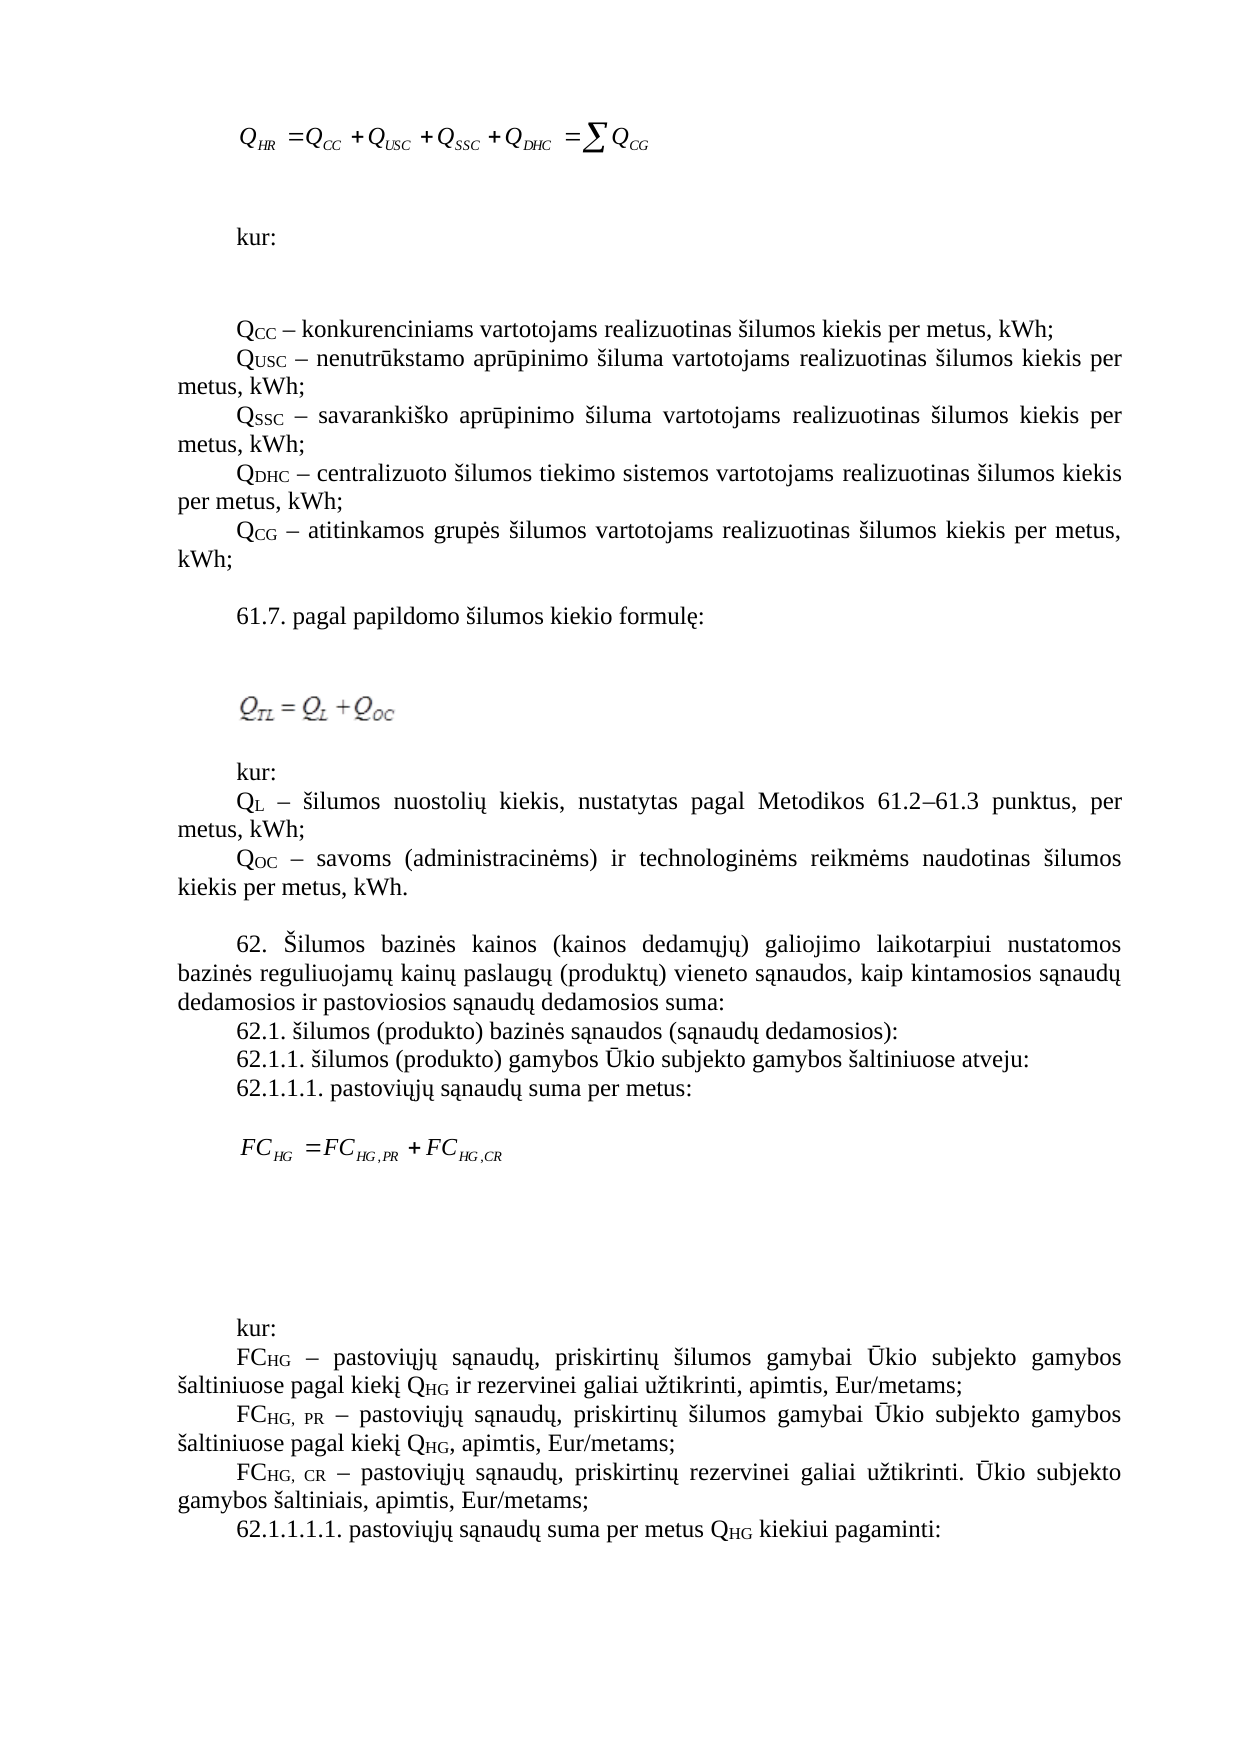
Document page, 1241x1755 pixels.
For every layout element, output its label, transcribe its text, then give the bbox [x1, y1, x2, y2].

text 62.1.1.1.1. pastoviųjų sąnaudų suma per metus QHG kiekiui pagaminti: [177, 1514, 1122, 1543]
text kur: [177, 1284, 1122, 1342]
text 62.1.1.1. pastoviųjų sąnaudų suma per metus: [177, 1073, 1122, 1102]
text QL – šilumos nuostolių kiekis, nustatytas pagal Metodikos 61.2–61.3 punktus, per metus, kWh; [177, 786, 1122, 843]
text 62. Šilumos bazinės kainos (kainos dedamųjų) galiojimo laikotarpiui nustatomos bazinės reguliuojamų kainų paslaugų (produktų) vieneto sąnaudos, kaip kintamosios sąnaudų dedamosios ir pastoviosios sąnaudų dedamosios suma: [177, 929, 1122, 1016]
text 62.1.1. šilumos (produkto) gamybos Ūkio subjekto gamybos šaltiniuose atveju: [177, 1044, 1122, 1073]
text 61.7. pagal papildomo šilumos kiekio formulę: [177, 601, 1122, 630]
text QCC – konkurenciniams vartotojams realizuotinas šilumos kiekis per metus, kWh; [177, 314, 1122, 343]
text QOC – savoms (administracinėms) ir technologinėms reikmėms naudotinas šilumos kiekis per metus, kWh. [177, 843, 1122, 901]
text QCG – atitinkamos grupės šilumos vartotojams realizuotinas šilumos kiekis per metus, kWh; [177, 515, 1122, 573]
text kur: [177, 187, 1122, 251]
text FCHG, PR – pastoviųjų sąnaudų, priskirtinų šilumos gamybai Ūkio subjekto gamybos šaltiniuose pagal kiekį QHG, apimtis, Eur/metams; [177, 1399, 1122, 1457]
text QSSC – savarankiško aprūpinimo šiluma vartotojams realizuotinas šilumos kiekis per metus, kWh; [177, 400, 1122, 458]
text FCHG – pastoviųjų sąnaudų, priskirtinų šilumos gamybai Ūkio subjekto gamybos šaltiniuose pagal kiekį QHG ir rezervinei galiai užtikrinti, apimtis, Eur/metams; [177, 1342, 1122, 1399]
text FCHG, CR – pastoviųjų sąnaudų, priskirtinų rezervinei galiai užtikrinti. Ūkio subjekto gamybos šaltiniais, apimtis, Eur/metams; [177, 1457, 1122, 1514]
text QDHC – centralizuoto šilumos tiekimo sistemos vartotojams realizuotinas šilumos kiekis per metus, kWh; [177, 458, 1122, 515]
text 62.1. šilumos (produkto) bazinės sąnaudos (sąnaudų dedamosios): [177, 1016, 1122, 1044]
text QUSC – nenutrūkstamo aprūpinimo šiluma vartotojams realizuotinas šilumos kiekis per metus, kWh; [177, 343, 1122, 400]
text kur: [177, 757, 1122, 786]
